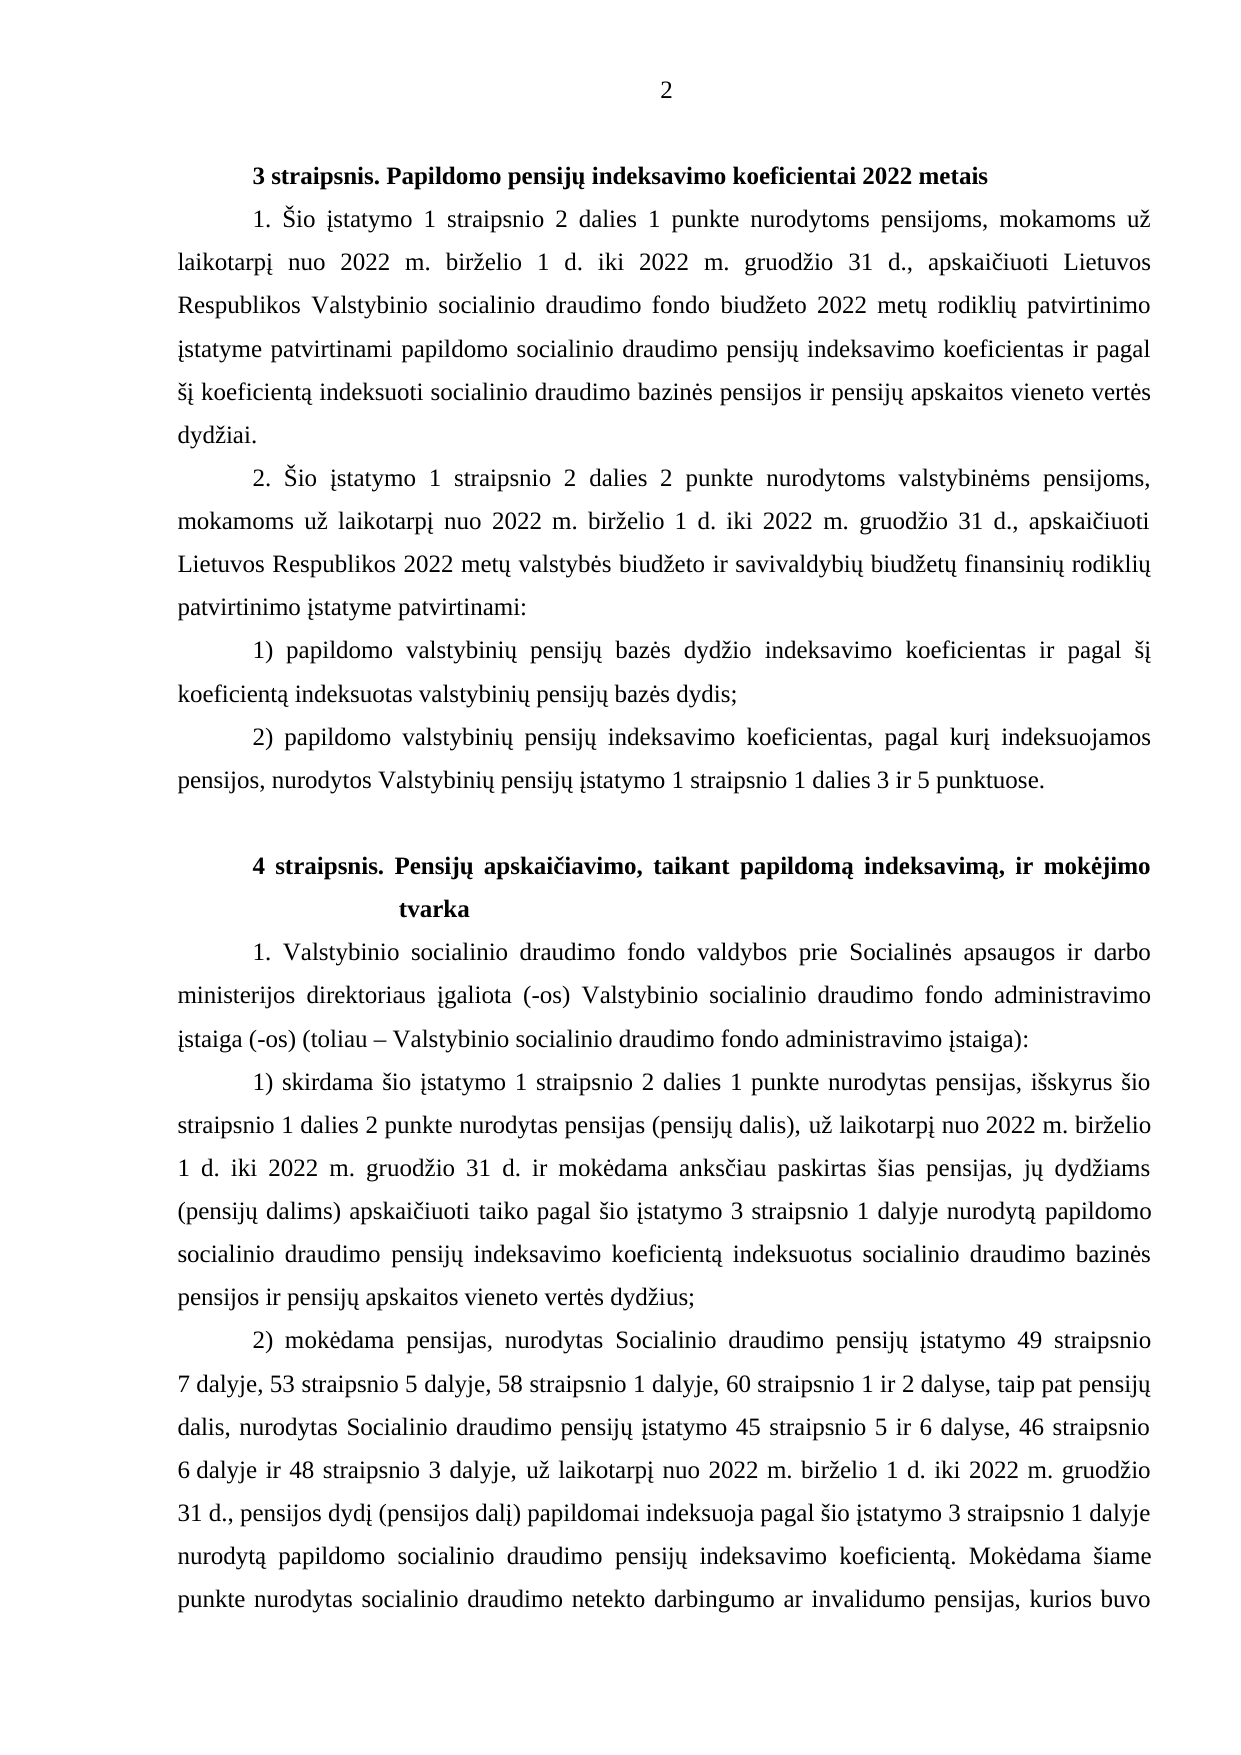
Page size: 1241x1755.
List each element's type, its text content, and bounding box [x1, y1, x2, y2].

text 2) papildomo valstybinių pensijų indeksavimo koeficientas, pagal kurį indeksuojamos pensijos, nurodytos Valstybinių pensijų įstatymo 1 straipsnio 1 dalies 3 ir 5 punktuose. [177, 722, 1152, 794]
text 1. Šio įstatymo 1 straipsnio 2 dalies 1 punkte nurodytoms pensijoms, mokamoms už laikotarpį nuo 2022 m. birželio 1 d. iki 2022 m. gruodžio 31 d., apskaičiuoti Lietuvos Respublikos Valstybinio socialinio draudimo fondo biudžeto 2022 metų rodiklių patvirtinimo įstatyme patvirtinami papildomo socialinio draudimo pensijų indeksavimo koeficientas ir pagal šį koeficientą indeksuoti socialinio draudimo bazinės pensijos ir pensijų apskaitos vieneto vertės dydžiai. [177, 204, 1152, 449]
text 1) skirdama šio įstatymo 1 straipsnio 2 dalies 1 punkte nurodytas pensijas, išskyrus šio straipsnio 1 dalies 2 punkte nurodytas pensijas (pensijų dalis), už laikotarpį nuo 2022 m. birželio 1 d. iki 2022 m. gruodžio 31 d. ir mokėdama anksčiau paskirtas šias pensijas, jų dydžiams (pensijų dalims) apskaičiuoti taiko pagal šio įstatymo 3 straipsnio 1 dalyje nurodytą papildomo socialinio draudimo pensijų indeksavimo koeficientą indeksuotus socialinio draudimo bazinės pensijos ir pensijų apskaitos vieneto vertės dydžius; [177, 1067, 1152, 1311]
text 1) papildomo valstybinių pensijų bazės dydžio indeksavimo koeficientas ir pagal šį koeficientą indeksuotas valstybinių pensijų bazės dydis; [177, 636, 1152, 707]
text 2) mokėdama pensijas, nurodytas Socialinio draudimo pensijų įstatymo 49 straipsnio 7 dalyje, 53 straipsnio 5 dalyje, 58 straipsnio 1 dalyje, 60 straipsnio 1 ir 2 dalyse, taip pat pensijų dalis, nurodytas Socialinio draudimo pensijų įstatymo 45 straipsnio 5 ir 6 dalyse, 46 straipsnio 6 dalyje ir 48 straipsnio 3 dalyje, už laikotarpį nuo 2022 m. birželio 1 d. iki 2022 m. gruodžio 31 d., pensijos dydį (pensijos dalį) papildomai indeksuoja pagal šio įstatymo 3 straipsnio 1 dalyje nurodytą papildomo socialinio draudimo pensijų indeksavimo koeficientą. Mokėdama šiame punkte nurodytas socialinio draudimo netekto darbingumo ar invalidumo pensijas, kurios buvo [177, 1326, 1152, 1613]
text 1. Valstybinio socialinio draudimo fondo valdybos prie Socialinės apsaugos ir darbo ministerijos direktoriaus įgaliota (-os) Valstybinio socialinio draudimo fondo administravimo įstaiga (-os) (toliau – Valstybinio socialinio draudimo fondo administravimo įstaiga): [177, 937, 1152, 1052]
text 4 straipsnis. Pensijų apskaičiavimo, taikant papildomą indeksavimą, ir mokėjimo tvarka [252, 851, 1152, 923]
text 3 straipsnis. Papildomo pensijų indeksavimo koeficientai 2022 metais [177, 161, 1152, 190]
text 2. Šio įstatymo 1 straipsnio 2 dalies 2 punkte nurodytoms valstybinėms pensijoms, mokamoms už laikotarpį nuo 2022 m. birželio 1 d. iki 2022 m. gruodžio 31 d., apskaičiuoti Lietuvos Respublikos 2022 metų valstybės biudžeto ir savivaldybių biudžetų finansinių rodiklių patvirtinimo įstatyme patvirtinami: [177, 463, 1152, 621]
